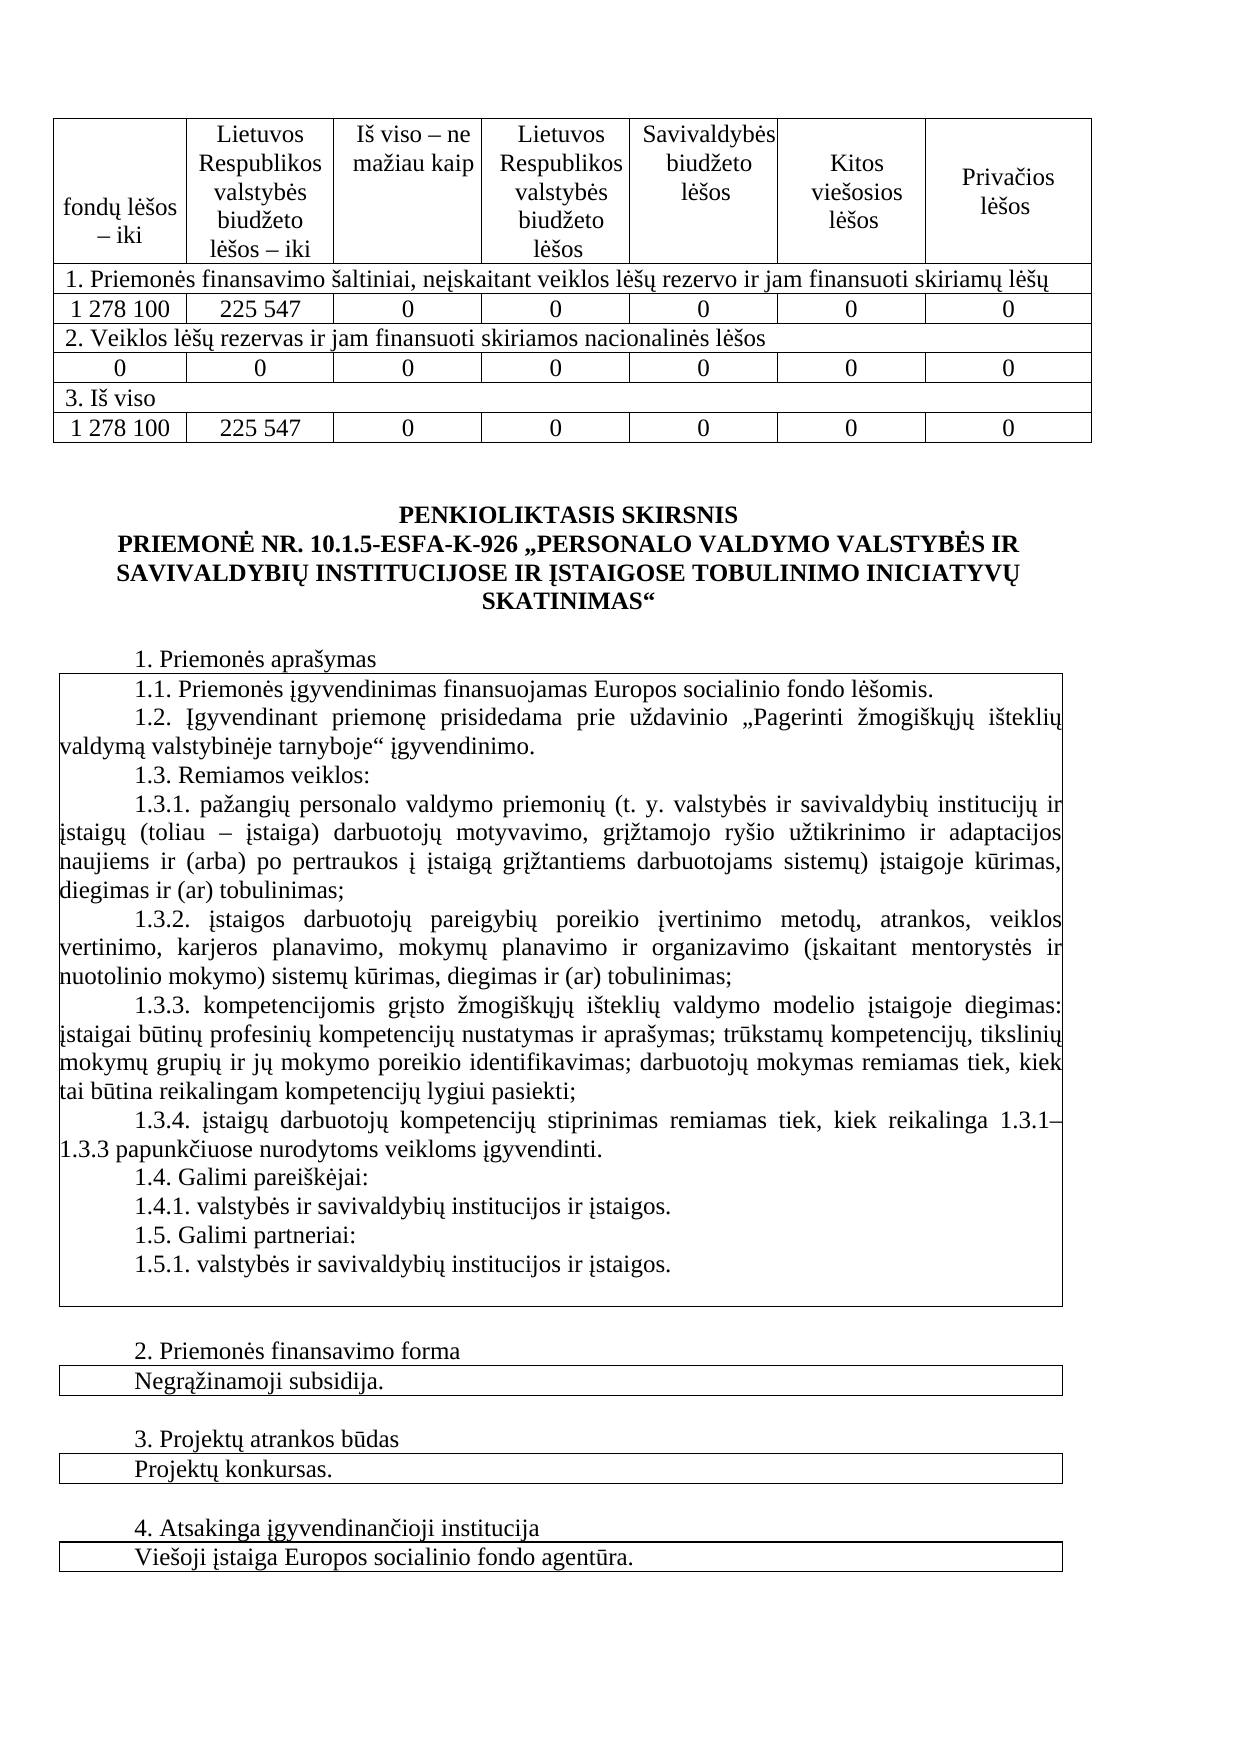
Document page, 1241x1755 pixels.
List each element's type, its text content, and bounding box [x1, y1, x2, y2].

table_cell 0 [334, 353, 481, 382]
table_cell 0 [482, 353, 629, 382]
table_cell 1 278 100 [54, 413, 186, 442]
text 4. Atsakinga įgyvendinančioji institucija [59, 1513, 1078, 1541]
table_cell Kitos viešosios lėšos [778, 119, 925, 263]
text 3. Projektų atrankos būdas [59, 1424, 1078, 1453]
table_cell 225 547 [187, 294, 333, 322]
table_cell 0 [630, 294, 777, 322]
text PENKIOLIKTASIS SKIRSNIS [59, 500, 1078, 529]
table_cell 0 [926, 413, 1091, 442]
table_cell 0 [334, 413, 481, 442]
table_cell 0 [778, 413, 925, 442]
table_cell 1. Priemonės finansavimo šaltiniai, neįskaitant veiklos lėšų rezervo ir jam finansuoti skiriamų lėšų [54, 264, 1091, 293]
table_cell 0 [54, 353, 186, 382]
table_cell Privačios lėšos [926, 119, 1091, 263]
table_cell 0 [482, 413, 629, 442]
table_cell Lietuvos Respublikos valstybės biudžeto lėšos [482, 119, 629, 263]
text 1. Priemonės aprašymas [59, 644, 1078, 673]
table_cell Savivaldybės biudžeto lėšos [630, 119, 777, 263]
table_cell 0 [334, 294, 481, 322]
table_cell 0 [926, 294, 1091, 322]
table_cell [60, 1278, 1062, 1306]
table_cell 1 278 100 [54, 294, 186, 322]
table_cell 0 [926, 353, 1091, 382]
table_cell 225 547 [187, 413, 333, 442]
table_cell 1.3.1. pažangių personalo valdymo priemonių (t. y. valstybės ir savivaldybių institucijų ir įstaigų (toliau – įstaiga) darbuotojų motyvavimo, grįžtamojo ryšio užtikrinimo ir adaptacijos naujiems ir (arba) po pertraukos į įstaigą grįžtantiems darbuotojams sistemų) įstaigoje kūrimas, diegimas ir (ar) tobulinimas; 1.3.2. įstaigos darbuotojų pareigybių poreikio įvertinimo metodų, atrankos, veiklos vertinimo, karjeros planavimo, mokymų planavimo ir organizavimo (įskaitant mentorystės ir nuotolinio mokymo) sistemų kūrimas, diegimas ir (ar) tobulinimas; 1.3.3. kompetencijomis grįsto žmogiškųjų išteklių valdymo modelio įstaigoje diegimas: įstaigai būtinų profesinių kompetencijų nustatymas ir aprašymas; trūkstamų kompetencijų, tikslinių mokymų grupių ir jų mokymo poreikio identifikavimas; darbuotojų mokymas remiamas tiek, kiek tai būtina reikalingam kompetencijų lygiui pasiekti; 1.3.4. įstaigų darbuotojų kompetencijų stiprinimas remiamas tiek, kiek reikalinga 1.3.1–1.3.3 papunkčiuose nurodytoms veikloms įgyvendinti. [60, 789, 1062, 1162]
table_cell 1.4. Galimi pareiškėjai: 1.4.1. valstybės ir savivaldybių institucijos ir įstaigos. 1.5. Galimi partneriai: 1.5.1. valstybės ir savivaldybių institucijos ir įstaigos. [60, 1163, 1062, 1277]
table_cell 0 [778, 353, 925, 382]
table_cell Iš viso – ne mažiau kaip [334, 119, 481, 263]
table_cell Lietuvos Respublikos valstybės biudžeto lėšos – iki [187, 119, 333, 263]
table_cell 2. Veiklos lėšų rezervas ir jam finansuoti skiriamos nacionalinės lėšos [54, 324, 1091, 352]
text 2. Priemonės finansavimo forma [59, 1336, 1078, 1365]
table_cell 0 [187, 353, 333, 382]
table_header Projektų konkursas. [60, 1454, 1062, 1483]
table_cell 0 [482, 294, 629, 322]
table_cell 0 [778, 294, 925, 322]
table_header Viešoji įstaiga Europos socialinio fondo agentūra. [60, 1543, 1062, 1571]
table_header Negrąžinamoji subsidija. [60, 1366, 1062, 1394]
table_cell 0 [630, 413, 777, 442]
text PRIEMONĖ NR. 10.1.5-ESFA-K-926 „PERSONALO VALDYMO VALSTYBĖS IR SAVIVALDYBIŲ INSTITUCIJOSE IR ĮSTAIGOSE TOBULINIMO INICIATYVŲ SKATINIMAS“ [59, 529, 1078, 615]
table_cell 3. Iš viso [54, 383, 1091, 412]
table_header 1.1. Priemonės įgyvendinimas finansuojamas Europos socialinio fondo lėšomis. 1.2. Įgyvendinant priemonę prisidedama prie uždavinio „Pagerinti žmogiškųjų išteklių valdymą valstybinėje tarnyboje“ įgyvendinimo. 1.3. Remiamos veiklos: [60, 674, 1062, 789]
table_cell fondų lėšos – iki [54, 119, 186, 263]
table_cell 0 [630, 353, 777, 382]
